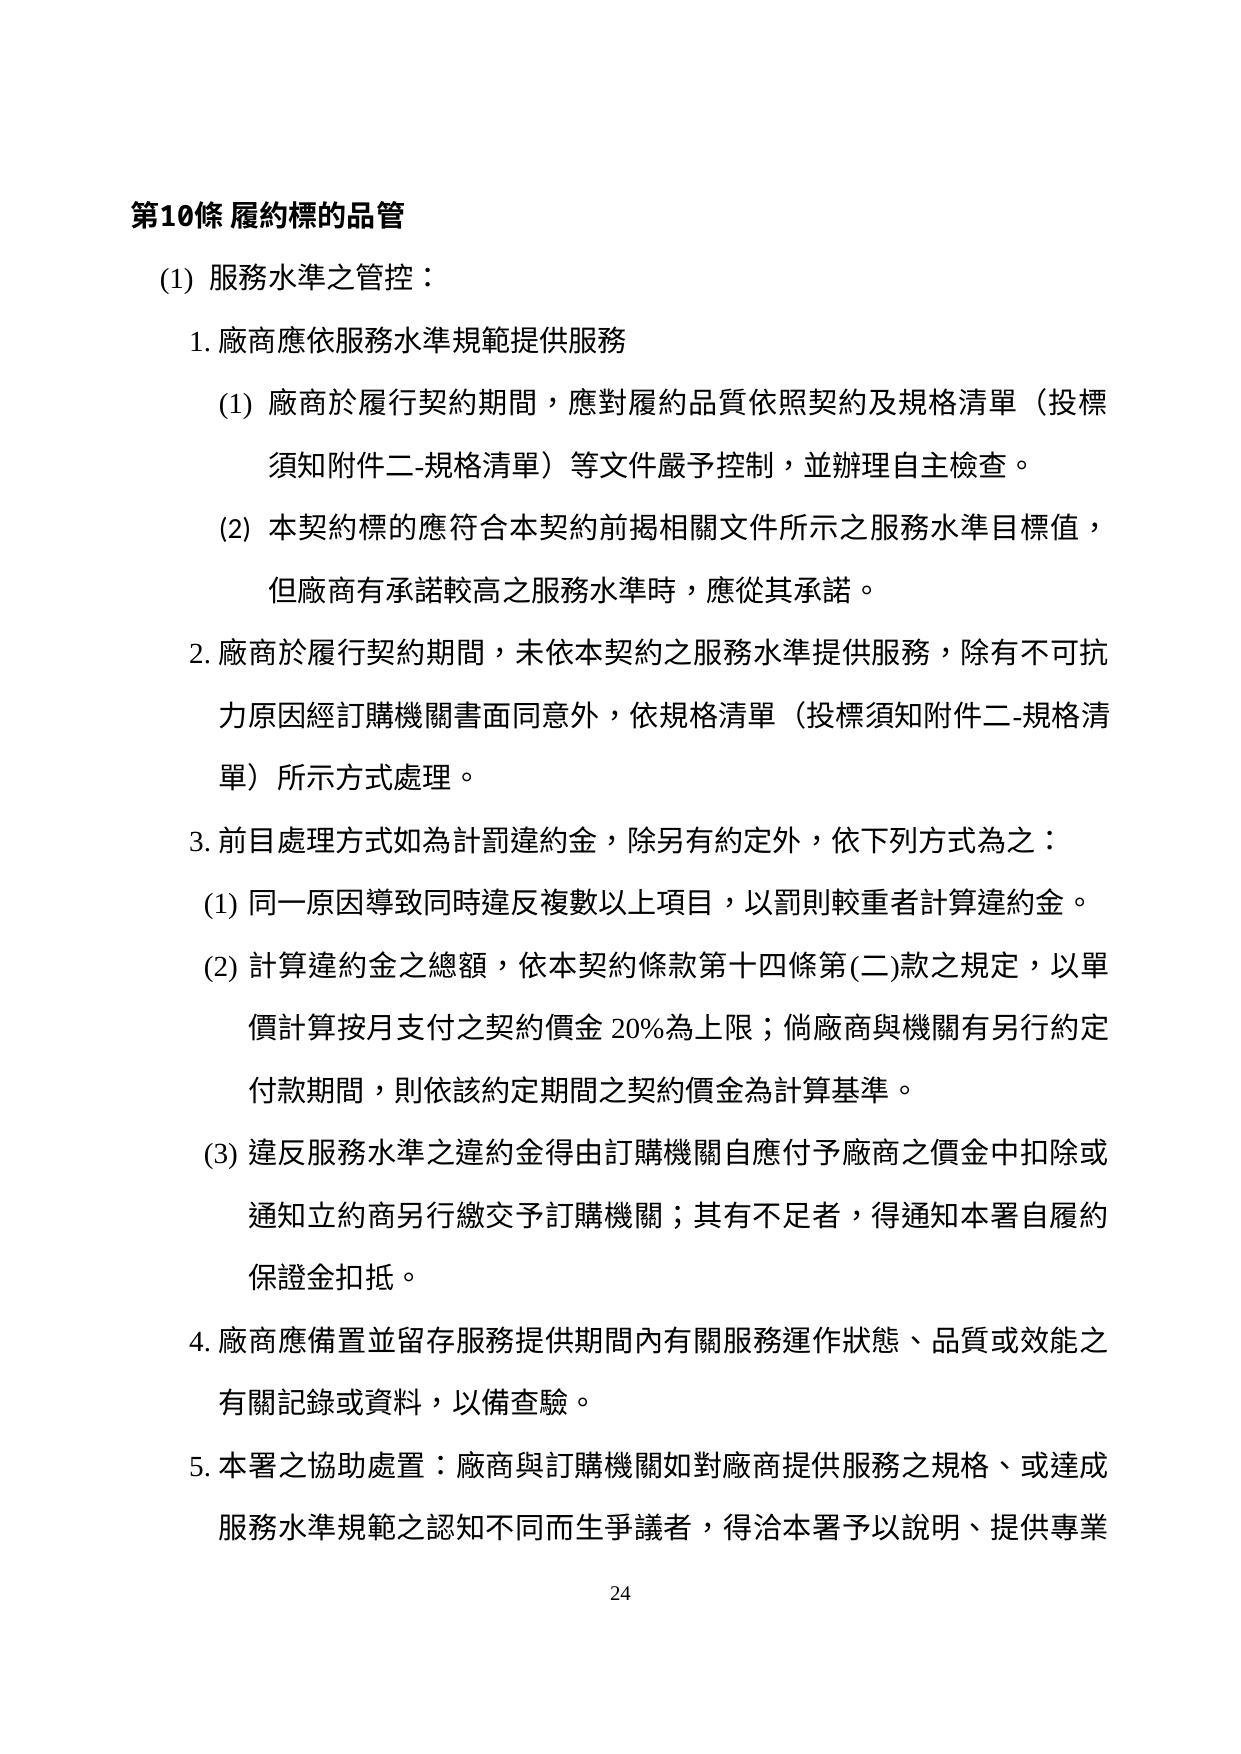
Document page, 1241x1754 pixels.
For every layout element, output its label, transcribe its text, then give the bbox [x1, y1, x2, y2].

list 廠商於履行契約期間，未依本契約之服務水準提供服務，除有不可抗力原因經訂購機關書面同意外，依規格清單（投標須知附件二-規格清單）所示方式處理。 [189, 609, 1110, 797]
list 同一原因導致同時違反複數以上項目，以罰則較重者計算違約金。 [204, 859, 1110, 922]
list 廠商應依服務水準規範提供服務 [189, 297, 1110, 359]
list 廠商應備置並留存服務提供期間內有關服務運作狀態、品質或效能之有關記錄或資料，以備查驗。 [189, 1297, 1110, 1422]
list 違反服務水準之違約金得由訂購機關自應付予廠商之價金中扣除或通知立約商另行繳交予訂購機關；其有不足者，得通知本署自履約保證金扣抵。 [204, 1109, 1110, 1297]
list 前目處理方式如為計罰違約金，除另有約定外，依下列方式為之： [189, 797, 1110, 859]
list 廠商於履行契約期間，應對履約品質依照契約及規格清單（投標須知附件二-規格清單）等文件嚴予控制，並辦理自主檢查。 [218, 359, 1110, 484]
list 履約標的品管 [130, 172, 1110, 234]
list 本署之協助處置：廠商與訂購機關如對廠商提供服務之規格、或達成服務水準規範之認知不同而生爭議者，得洽本署予以說明、提供專業 [189, 1422, 1110, 1547]
list 本契約標的應符合本契約前揭相關文件所示之服務水準目標值，但廠商有承諾較高之服務水準時，應從其承諾。 [218, 484, 1110, 609]
list 服務水準之管控： [159, 234, 1110, 297]
list 計算違約金之總額，依本契約條款第十四條第(二)款之規定，以單價計算按月支付之契約價金20%為上限；倘廠商與機關有另行約定付款期間，則依該約定期間之契約價金為計算基準。 [204, 922, 1110, 1109]
